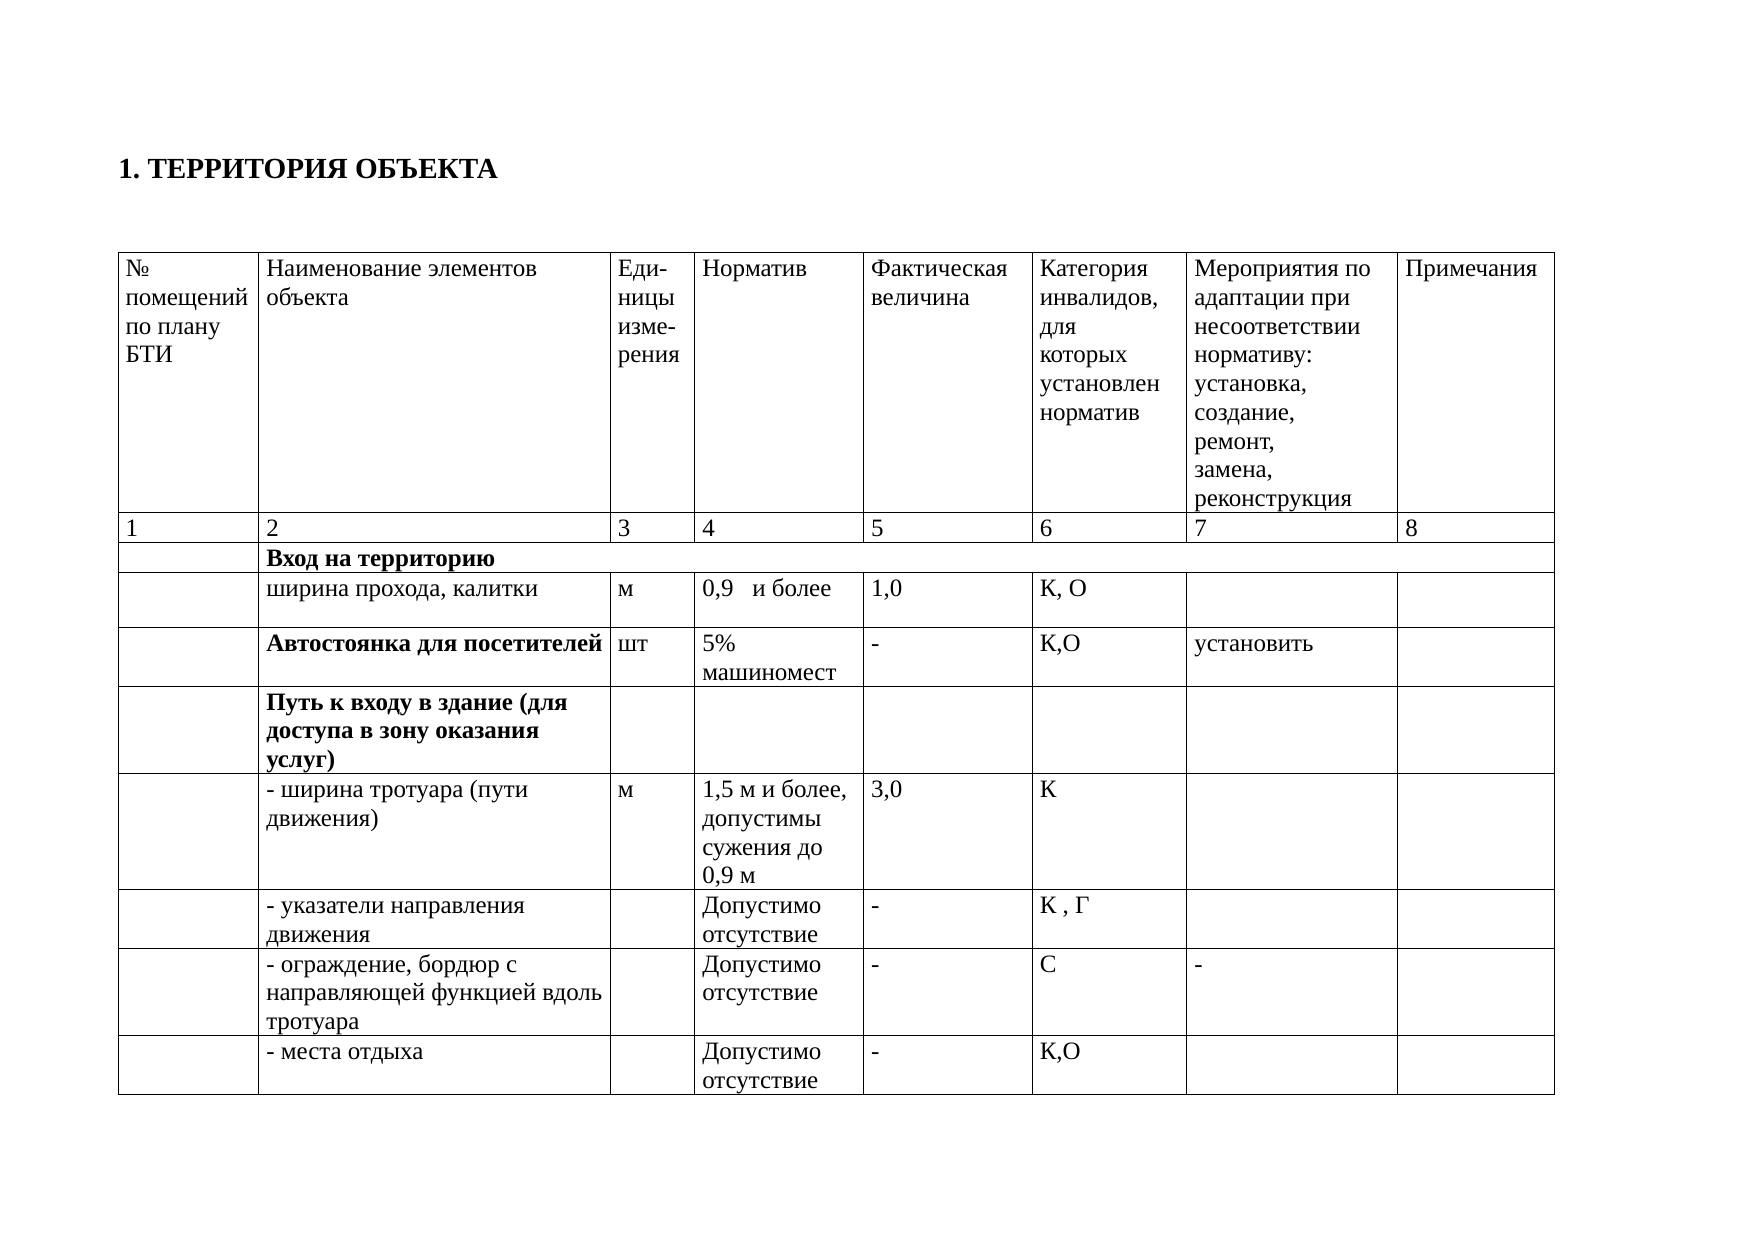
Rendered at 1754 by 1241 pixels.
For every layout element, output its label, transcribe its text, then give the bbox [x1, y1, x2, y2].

table_cell К,О [1033, 1036, 1186, 1093]
table_cell [119, 573, 258, 627]
table_cell 8 [1398, 513, 1554, 542]
table_cell 5 [864, 513, 1032, 542]
table_cell установить [1187, 628, 1397, 686]
table_cell 3 [611, 513, 694, 542]
table_cell 6 [1033, 513, 1186, 542]
table_cell [1398, 949, 1554, 1035]
table_header Еди- ницы изме- рения [611, 253, 694, 512]
table_cell [1398, 628, 1554, 686]
table_cell - [864, 949, 1032, 1035]
table_cell [1187, 890, 1397, 948]
table_cell [1187, 687, 1397, 773]
table_header Примечания [1398, 253, 1554, 512]
table_cell [119, 949, 258, 1035]
table_cell [119, 774, 258, 889]
table_cell [1398, 890, 1554, 948]
table_cell - [864, 1036, 1032, 1093]
table_cell [119, 628, 258, 686]
table_cell Допустимо отсутствие [695, 949, 863, 1035]
table_cell [1398, 687, 1554, 773]
table_cell [611, 1036, 694, 1093]
table_cell м [611, 573, 694, 627]
table_cell [1398, 774, 1554, 889]
table_cell [119, 890, 258, 948]
table_cell - [1187, 949, 1397, 1035]
table_cell [1187, 774, 1397, 889]
table_cell [1187, 1036, 1397, 1093]
table_cell [695, 687, 863, 773]
table_cell К [1033, 774, 1186, 889]
table_cell [1398, 1036, 1554, 1093]
table_cell [864, 687, 1032, 773]
table_cell 1 [119, 513, 258, 542]
table_cell 3,0 [864, 774, 1032, 889]
table_cell [1033, 687, 1186, 773]
table_header № помещений по плану БТИ [119, 253, 258, 512]
table_header Наименование элементов объекта [259, 253, 610, 512]
table_cell 1,5 м и более, допустимы сужения до 0,9 м [695, 774, 863, 889]
table_header Категория инвалидов, для которых установлен норматив [1033, 253, 1186, 512]
table_cell - [864, 628, 1032, 686]
table_cell [611, 890, 694, 948]
table_cell 7 [1187, 513, 1397, 542]
table_cell ширина прохода, калитки [259, 573, 610, 627]
table_cell К, О [1033, 573, 1186, 627]
table_cell - ширина тротуара (пути движения) [259, 774, 610, 889]
table_cell К,О [1033, 628, 1186, 686]
table_cell Допустимо отсутствие [695, 890, 863, 948]
table_cell [1187, 573, 1397, 627]
table_cell - указатели направления движения [259, 890, 610, 948]
table_cell м [611, 774, 694, 889]
table_cell 5% машиномест [695, 628, 863, 686]
table_cell 0,9 и более [695, 573, 863, 627]
table_cell Допустимо отсутствие [695, 1036, 863, 1093]
table_cell - [864, 890, 1032, 948]
table_cell - места отдыха [259, 1036, 610, 1093]
table_cell Автостоянка для посетителей [259, 628, 610, 686]
table_cell - ограждение, бордюр с направляющей функцией вдоль тротуара [259, 949, 610, 1035]
text 1. ТЕРРИТОРИЯ ОБЪЕКТА [118, 152, 1636, 185]
table_cell [119, 687, 258, 773]
table_cell шт [611, 628, 694, 686]
table_cell С [1033, 949, 1186, 1035]
table_header Норматив [695, 253, 863, 512]
table_cell Вход на территорию [259, 543, 1554, 572]
table_cell [119, 1036, 258, 1093]
table_cell [611, 687, 694, 773]
table_cell [1398, 573, 1554, 627]
table_cell 4 [695, 513, 863, 542]
table_header Фактическая величина [864, 253, 1032, 512]
table_cell [119, 543, 258, 572]
table_cell Путь к входу в здание (для доступа в зону оказания услуг) [259, 687, 610, 773]
table_cell 1,0 [864, 573, 1032, 627]
table_cell 2 [259, 513, 610, 542]
table_header Мероприятия по адаптации при несоответствии нормативу: установка, создание, ремонт, замена, реконструкция [1187, 253, 1397, 512]
table_cell К , Г [1033, 890, 1186, 948]
table_cell [611, 949, 694, 1035]
